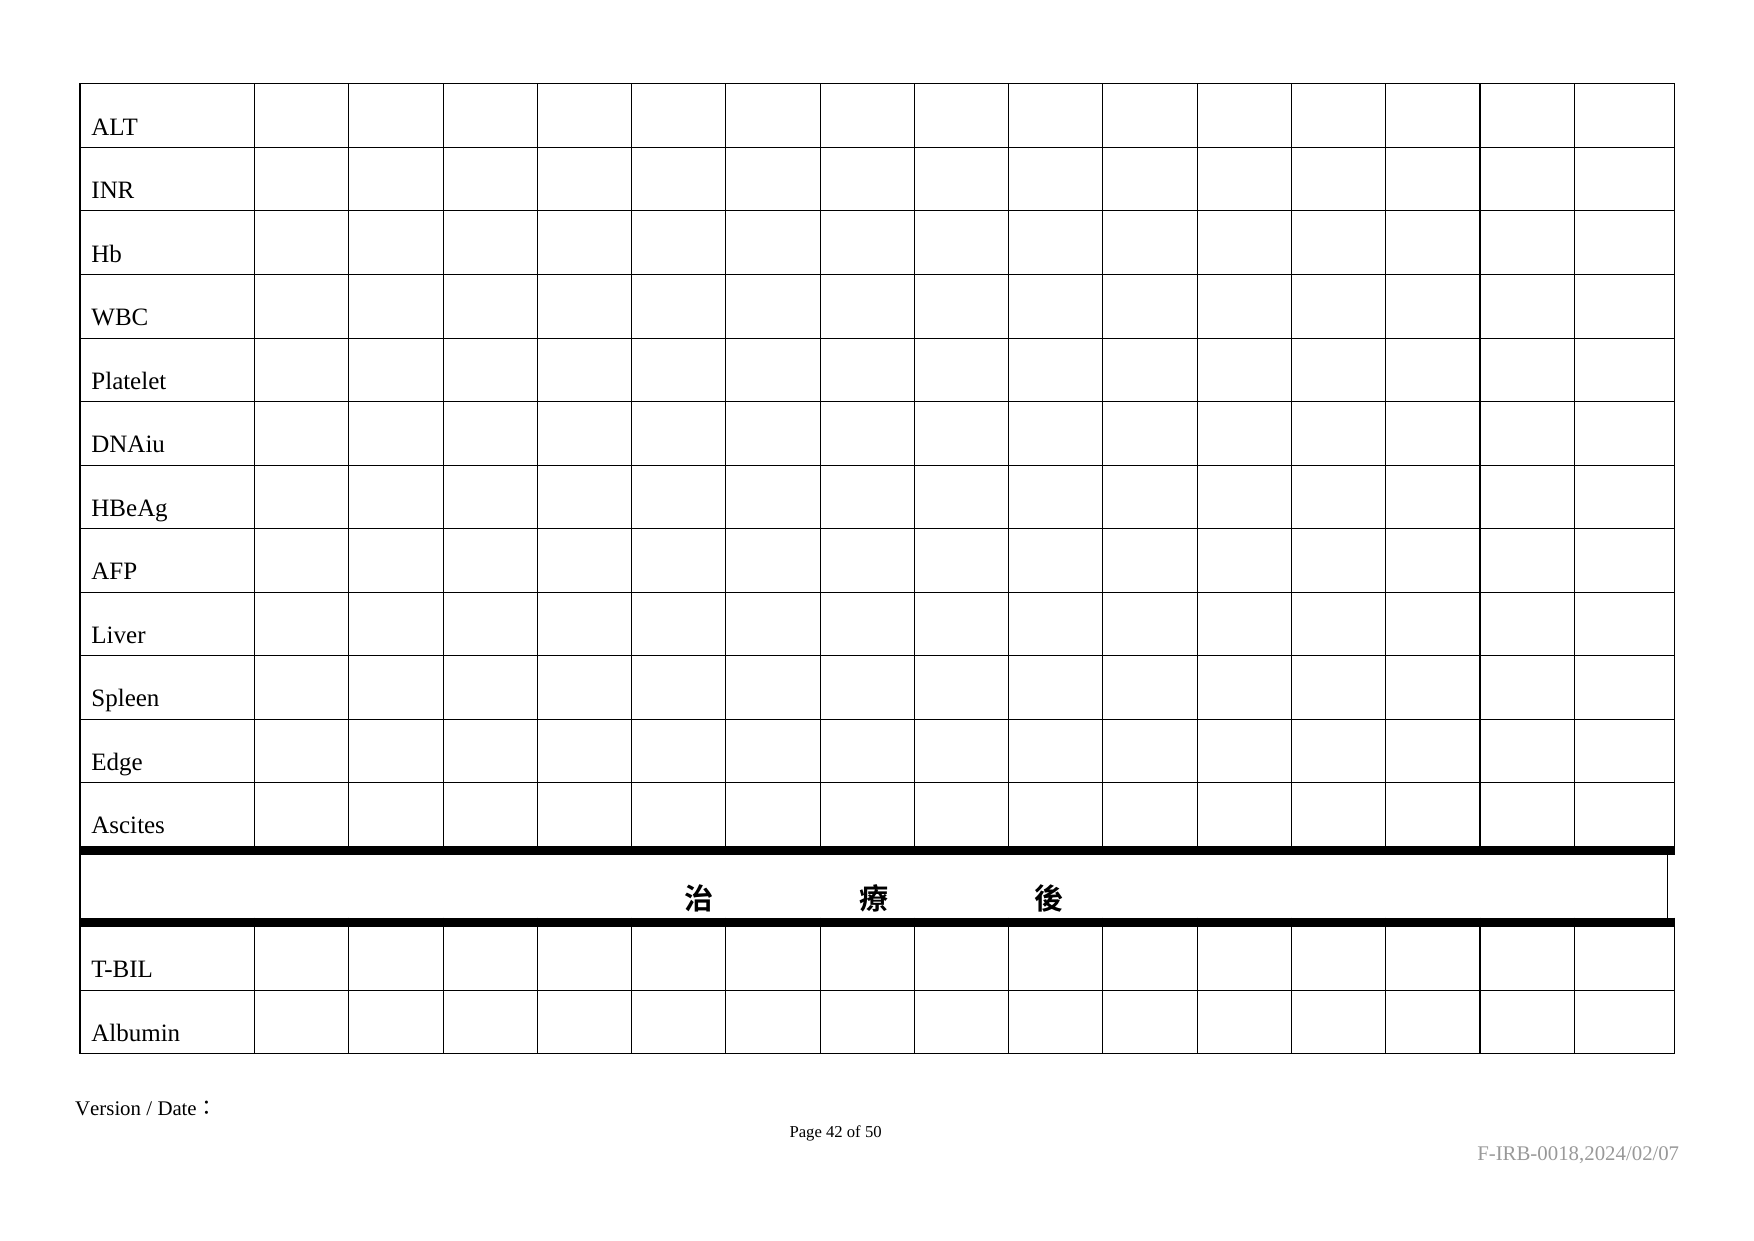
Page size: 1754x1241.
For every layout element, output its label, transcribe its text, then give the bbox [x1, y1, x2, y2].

table_cell [444, 211, 537, 274]
table_cell [444, 783, 537, 846]
table_cell [821, 783, 914, 846]
table_cell Edge [81, 720, 254, 782]
table_cell [1292, 927, 1385, 989]
table_cell [1292, 466, 1385, 528]
table_cell [1292, 656, 1385, 719]
table_cell [1103, 656, 1197, 719]
table_cell [821, 720, 914, 782]
table_cell [255, 593, 348, 655]
table_cell [1481, 529, 1574, 592]
table_cell [1575, 466, 1674, 528]
table_cell 治 療 後 [81, 855, 1667, 918]
table_cell [1575, 529, 1674, 592]
table_cell Hb [81, 211, 254, 274]
table_cell [349, 466, 443, 528]
table_cell [632, 466, 725, 528]
table_cell [1386, 339, 1479, 401]
table_cell [1386, 593, 1479, 655]
table_cell [726, 275, 820, 337]
table_cell [821, 402, 914, 464]
table_cell [444, 84, 537, 147]
table_cell [349, 275, 443, 337]
table_cell [255, 339, 348, 401]
table_cell [632, 656, 725, 719]
table_cell [444, 529, 537, 592]
table_cell [821, 466, 914, 528]
table_cell [1103, 927, 1197, 989]
table_cell [1292, 402, 1385, 464]
table_cell [1292, 339, 1385, 401]
table_cell [1386, 402, 1479, 464]
table_cell [915, 84, 1008, 147]
table_cell [1481, 466, 1574, 528]
table_cell [726, 593, 820, 655]
table_cell ALT [81, 84, 254, 147]
table_cell [1009, 991, 1102, 1053]
table_cell [1386, 529, 1479, 592]
table_cell [726, 148, 820, 210]
table_cell [1009, 466, 1102, 528]
table_cell [1386, 991, 1479, 1053]
table_cell WBC [81, 275, 254, 337]
table_cell [444, 991, 537, 1053]
table_cell [915, 593, 1008, 655]
table_cell [1575, 927, 1674, 989]
table_cell [1292, 720, 1385, 782]
table_cell [1103, 275, 1197, 337]
table_cell [915, 529, 1008, 592]
table_cell [1009, 148, 1102, 210]
table_cell [821, 656, 914, 719]
table_cell [632, 275, 725, 337]
table_cell [1575, 211, 1674, 274]
table_cell [1009, 84, 1102, 147]
table_cell [726, 339, 820, 401]
table_cell [632, 783, 725, 846]
table_cell [1386, 656, 1479, 719]
table_cell [1481, 593, 1574, 655]
table_cell [1009, 211, 1102, 274]
table_cell [349, 529, 443, 592]
table_cell [821, 211, 914, 274]
table_cell [538, 339, 631, 401]
table_cell [915, 720, 1008, 782]
table_cell [1292, 148, 1385, 210]
table_cell [1481, 148, 1574, 210]
table_cell AFP [81, 529, 254, 592]
table_cell [1575, 991, 1674, 1053]
table_cell [1481, 211, 1574, 274]
table_cell [726, 466, 820, 528]
table_cell [1103, 339, 1197, 401]
table_cell [1009, 339, 1102, 401]
table_cell [1198, 720, 1291, 782]
table_cell [255, 275, 348, 337]
table_cell [1198, 402, 1291, 464]
table_cell [1292, 991, 1385, 1053]
table_cell [538, 275, 631, 337]
table_cell [726, 211, 820, 274]
table_cell [444, 466, 537, 528]
table_cell [1575, 84, 1674, 147]
table_cell [915, 466, 1008, 528]
table_cell [255, 148, 348, 210]
table_cell T-BIL [81, 927, 254, 989]
table_cell [255, 529, 348, 592]
table_cell [538, 466, 631, 528]
table_cell DNAiu [81, 402, 254, 464]
table_cell [349, 211, 443, 274]
table_cell [1386, 783, 1479, 846]
table_cell [538, 211, 631, 274]
table_cell [1481, 339, 1574, 401]
table_cell [1103, 84, 1197, 147]
table_cell [1103, 783, 1197, 846]
table_cell [444, 593, 537, 655]
table_cell [1009, 656, 1102, 719]
table_cell [1481, 656, 1574, 719]
table_cell [915, 402, 1008, 464]
table_cell [1575, 402, 1674, 464]
table_cell [821, 529, 914, 592]
table_cell [1575, 720, 1674, 782]
table_cell [915, 656, 1008, 719]
table_cell [349, 402, 443, 464]
table_cell [632, 991, 725, 1053]
table_cell [1103, 466, 1197, 528]
table_cell [1292, 84, 1385, 147]
table_cell [632, 927, 725, 989]
table_cell [444, 927, 537, 989]
table_cell [1103, 148, 1197, 210]
table_cell [915, 927, 1008, 989]
table_cell Spleen [81, 656, 254, 719]
table_cell [255, 783, 348, 846]
table_cell [255, 720, 348, 782]
table_cell [1198, 84, 1291, 147]
table_cell HBeAg [81, 466, 254, 528]
table_cell [538, 84, 631, 147]
table_cell [1103, 991, 1197, 1053]
table_cell [1292, 593, 1385, 655]
table_cell [1009, 275, 1102, 337]
table_cell [1198, 656, 1291, 719]
table_cell Liver [81, 593, 254, 655]
table_cell [349, 593, 443, 655]
table_cell [1386, 275, 1479, 337]
table_cell Ascites [81, 783, 254, 846]
table_cell [349, 656, 443, 719]
table_cell [349, 927, 443, 989]
table_cell [255, 402, 348, 464]
table_cell [1481, 783, 1574, 846]
table_cell [538, 927, 631, 989]
table_cell [632, 339, 725, 401]
table_cell INR [81, 148, 254, 210]
table_cell [1481, 927, 1574, 989]
table_cell [1292, 783, 1385, 846]
table_cell [1198, 148, 1291, 210]
table_cell [821, 275, 914, 337]
table_cell [1292, 275, 1385, 337]
table_cell [1009, 720, 1102, 782]
table_cell [1575, 148, 1674, 210]
table_cell [255, 927, 348, 989]
table_cell [538, 720, 631, 782]
table_cell [1481, 402, 1574, 464]
table_cell [1481, 720, 1574, 782]
table_cell [915, 783, 1008, 846]
table_cell [444, 339, 537, 401]
table_cell [1575, 275, 1674, 337]
table_cell [1198, 529, 1291, 592]
table_cell [255, 84, 348, 147]
table_cell [915, 339, 1008, 401]
table_cell [349, 148, 443, 210]
table_cell [1481, 275, 1574, 337]
table_cell [1009, 593, 1102, 655]
table_cell [726, 783, 820, 846]
table_cell [1103, 402, 1197, 464]
table_cell [1009, 783, 1102, 846]
table_cell [1198, 593, 1291, 655]
table_cell [632, 402, 725, 464]
table_cell [821, 339, 914, 401]
table_cell [1009, 529, 1102, 592]
table_cell [726, 529, 820, 592]
table_cell [255, 991, 348, 1053]
table_cell [1198, 339, 1291, 401]
table_cell [1009, 927, 1102, 989]
table_cell [255, 656, 348, 719]
table_cell [349, 84, 443, 147]
table_cell [1292, 529, 1385, 592]
table_cell [1103, 211, 1197, 274]
table_cell [632, 84, 725, 147]
table_cell [538, 148, 631, 210]
table_cell [349, 991, 443, 1053]
table_cell [538, 656, 631, 719]
table_cell [1386, 84, 1479, 147]
table_cell [632, 529, 725, 592]
table_cell [1103, 720, 1197, 782]
table_cell [255, 211, 348, 274]
table_cell [444, 275, 537, 337]
table_cell [1668, 855, 1674, 918]
table_cell [915, 275, 1008, 337]
table_cell [1386, 148, 1479, 210]
table_cell [1198, 275, 1291, 337]
table_cell [726, 84, 820, 147]
table_cell [632, 148, 725, 210]
table_cell [821, 148, 914, 210]
table_cell [1481, 991, 1574, 1053]
table_cell [1575, 593, 1674, 655]
table_cell [915, 148, 1008, 210]
table_cell [821, 991, 914, 1053]
table_cell [726, 991, 820, 1053]
table_cell [1386, 927, 1479, 989]
table_cell [538, 783, 631, 846]
table_cell [1009, 402, 1102, 464]
table_cell [632, 211, 725, 274]
table_cell [915, 991, 1008, 1053]
table_cell [1386, 720, 1479, 782]
table_cell [1575, 339, 1674, 401]
table_cell [915, 211, 1008, 274]
table_cell [444, 656, 537, 719]
table_cell [444, 720, 537, 782]
table_cell [632, 593, 725, 655]
table_cell [538, 402, 631, 464]
table_cell [538, 593, 631, 655]
table_cell [726, 402, 820, 464]
table_cell [1386, 211, 1479, 274]
table_cell [349, 720, 443, 782]
table_cell [1103, 593, 1197, 655]
table_cell [821, 84, 914, 147]
table_cell [538, 529, 631, 592]
table_cell Albumin [81, 991, 254, 1053]
table_cell [726, 720, 820, 782]
table_cell [1198, 927, 1291, 989]
table_cell [1575, 656, 1674, 719]
table_cell [1575, 783, 1674, 846]
table_cell [1103, 529, 1197, 592]
table_cell [1198, 466, 1291, 528]
table_cell [1198, 991, 1291, 1053]
table_cell [349, 783, 443, 846]
table_cell [444, 148, 537, 210]
table_cell [349, 339, 443, 401]
table_cell [1198, 211, 1291, 274]
table_cell [821, 927, 914, 989]
table_cell [821, 593, 914, 655]
table_cell [255, 466, 348, 528]
table_cell [1292, 211, 1385, 274]
table_cell [1198, 783, 1291, 846]
table_cell [1386, 466, 1479, 528]
table_cell Platelet [81, 339, 254, 401]
table_cell [632, 720, 725, 782]
table_cell [1481, 84, 1574, 147]
table_cell [726, 927, 820, 989]
table_cell [444, 402, 537, 464]
table_cell [726, 656, 820, 719]
table_cell [538, 991, 631, 1053]
